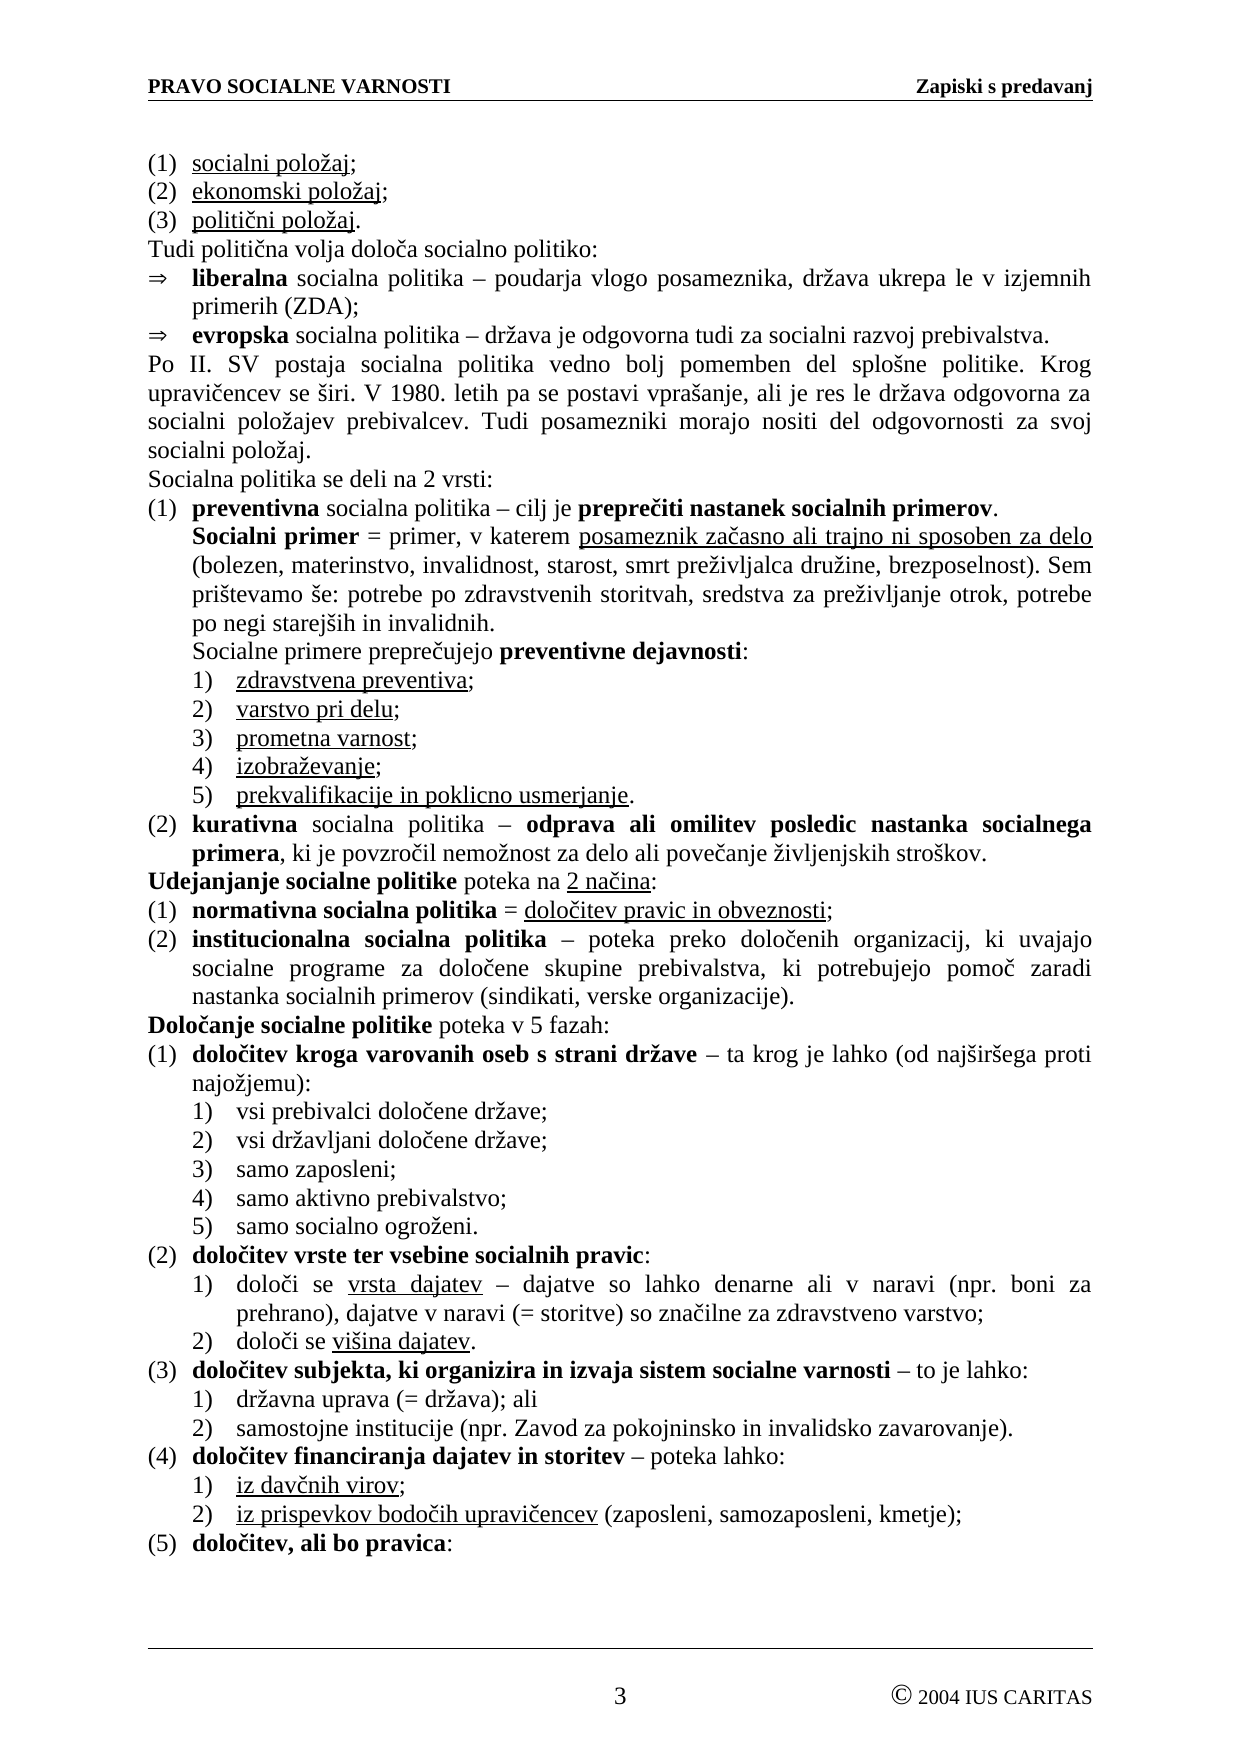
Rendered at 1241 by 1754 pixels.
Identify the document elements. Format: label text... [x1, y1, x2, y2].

list državna uprava (= država); ali [192, 1384, 1093, 1413]
list vsi državljani določene države; [192, 1125, 1093, 1154]
list izobraževanje; [192, 751, 1093, 780]
list varstvo pri delu; [192, 694, 1093, 723]
list iz prispevkov bodočih upravičencev (zaposleni, samozaposleni, kmetje); [192, 1499, 1093, 1528]
list institucionalna socialna politika – poteka preko določenih organizacij, ki uvajajo socialne programe za določene skupine prebivalstva, ki potrebujejo pomoč zaradi nastanka socialnih primerov (sindikati, verske organizacije). [148, 924, 1093, 1010]
list določi se višina dajatev. [192, 1326, 1093, 1355]
list samo socialno ogroženi. [192, 1211, 1093, 1240]
list določitev financiranja dajatev in storitev – poteka lahko: [148, 1441, 1093, 1470]
list vsi prebivalci določene države; [192, 1096, 1093, 1125]
list določitev vrste ter vsebine socialnih pravic: [148, 1240, 1093, 1269]
list politični položaj. [148, 205, 1093, 234]
text Socialna politika se deli na 2 vrsti: [148, 464, 1093, 493]
list kurativna socialna politika – odprava ali omilitev posledic nastanka socialnega primera, ki je povzročil nemožnost za delo ali povečanje življenjskih stroškov. [148, 809, 1093, 866]
list samo aktivno prebivalstvo; [192, 1183, 1093, 1211]
text Tudi politična volja določa socialno politiko: [148, 234, 1093, 263]
list prometna varnost; [192, 723, 1093, 751]
list socialni položaj; [148, 148, 1093, 176]
list liberalna socialna politika – poudarja vlogo posameznika, država ukrepa le v izjemnih primerih (ZDA); [148, 263, 1093, 320]
list zdravstvena preventiva; [192, 665, 1093, 694]
list določi se vrsta dajatev – dajatve so lahko denarne ali v naravi (npr. boni za prehrano), dajatve v naravi (= storitve) so značilne za zdravstveno varstvo; [192, 1269, 1093, 1326]
list samo zaposleni; [192, 1154, 1093, 1183]
text Po II. SV postaja socialna politika vedno bolj pomemben del splošne politike. Krog upravičencev se širi. V 1980. letih pa se postavi vprašanje, ali je res le država odgovorna za socialni položajev prebivalcev. Tudi posamezniki morajo nositi del odgovornosti za svoj socialni položaj. [148, 349, 1093, 464]
text Določanje socialne politike poteka v 5 fazah: [148, 1010, 1093, 1039]
list prekvalifikacije in poklicno usmerjanje. [192, 780, 1093, 809]
list določitev, ali bo pravica: [148, 1528, 1093, 1556]
list določitev subjekta, ki organizira in izvaja sistem socialne varnosti – to je lahko: [148, 1355, 1093, 1384]
list ekonomski položaj; [148, 176, 1093, 205]
text Socialni primer = primer, v katerem posameznik začasno ali trajno ni sposoben za delo (bolezen, materinstvo, invalidnost, starost, smrt preživljalca družine, brezposelnost). Sem prištevamo še: potrebe po zdravstvenih storitvah, sredstva za preživljanje otrok, potrebe po negi starejših in invalidnih. [192, 521, 1093, 636]
list normativna socialna politika = določitev pravic in obveznosti; [148, 895, 1093, 924]
list samostojne institucije (npr. Zavod za pokojninsko in invalidsko zavarovanje). [192, 1413, 1093, 1441]
list iz davčnih virov; [192, 1470, 1093, 1499]
list evropska socialna politika – država je odgovorna tudi za socialni razvoj prebivalstva. [148, 320, 1093, 349]
text Udejanjanje socialne politike poteka na 2 načina: [148, 866, 1093, 895]
text Socialne primere preprečujejo preventivne dejavnosti: [192, 636, 1093, 665]
list določitev kroga varovanih oseb s strani države – ta krog je lahko (od najširšega proti najožjemu): [148, 1039, 1093, 1096]
list preventivna socialna politika – cilj je preprečiti nastanek socialnih primerov. [148, 493, 1093, 521]
